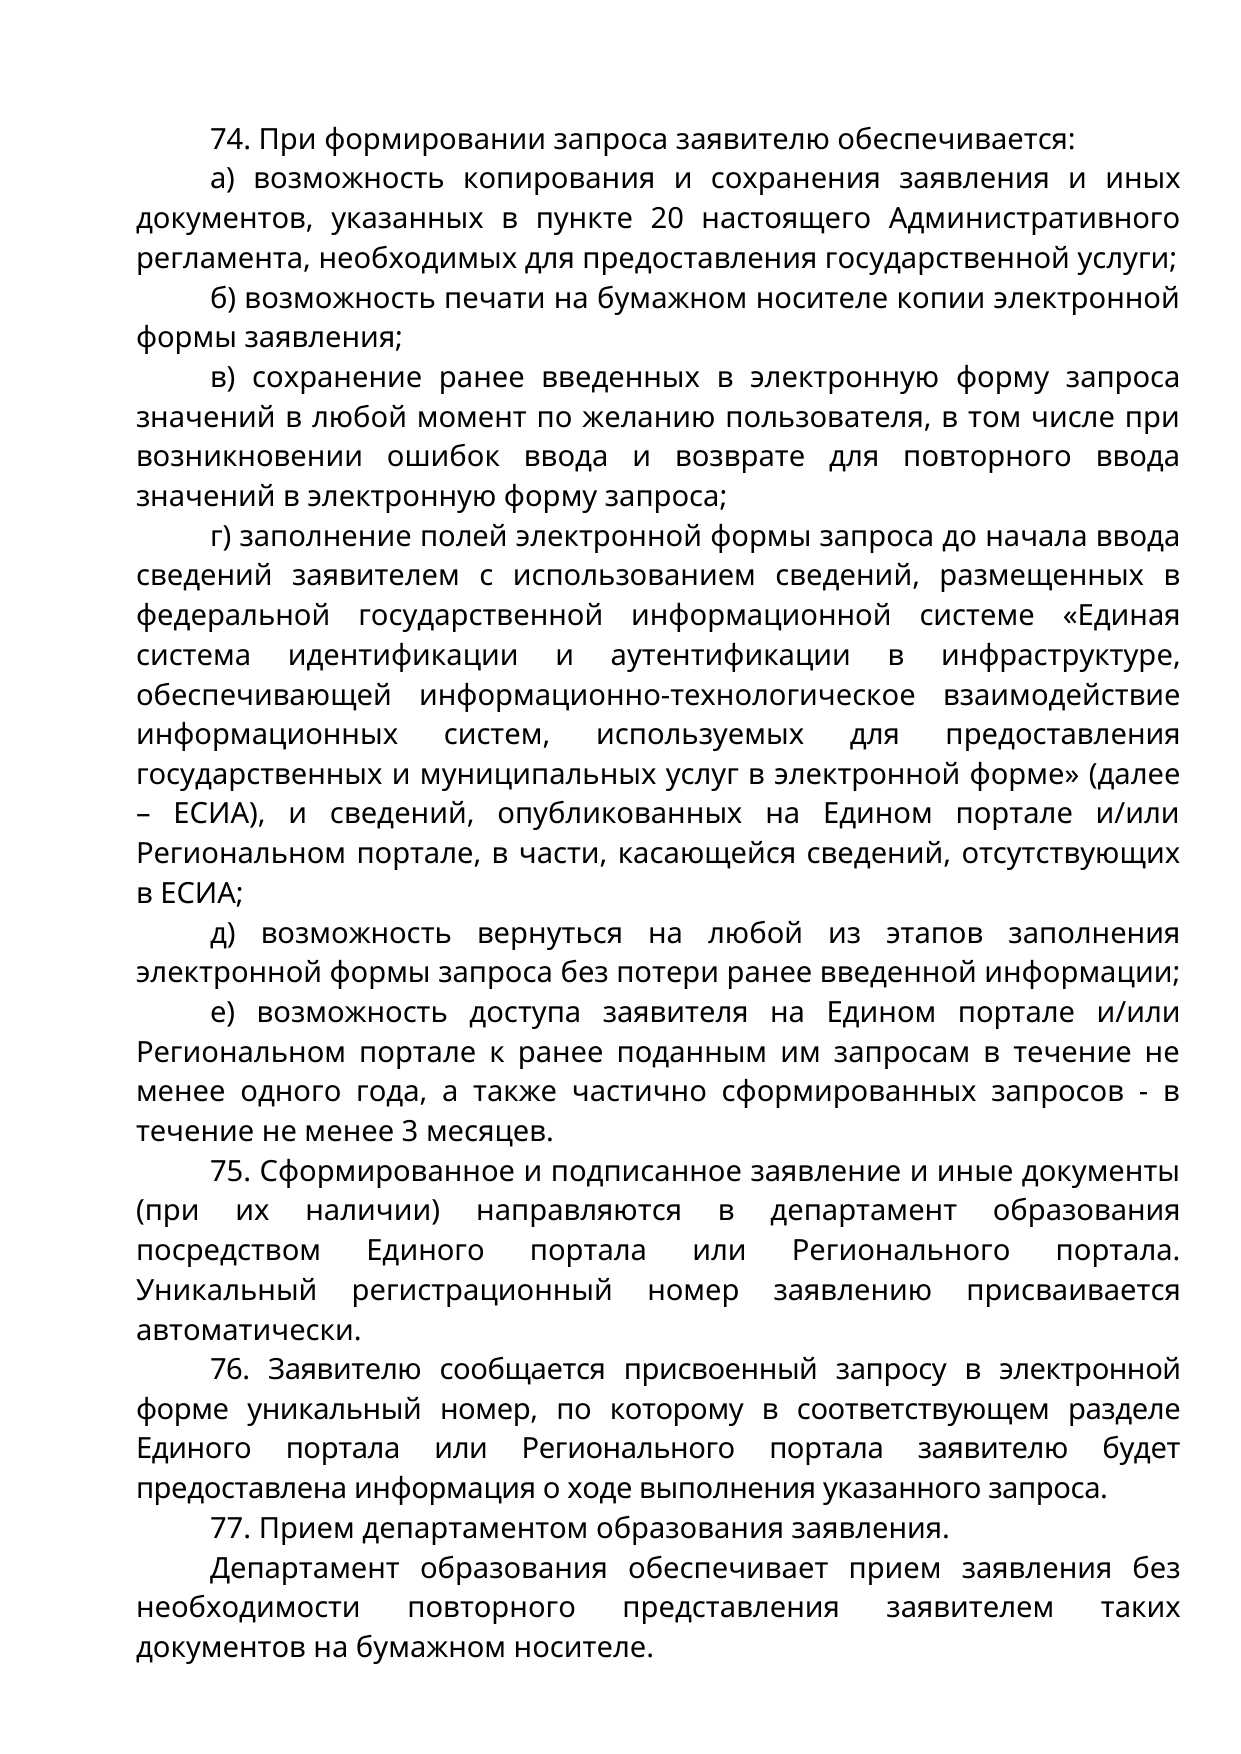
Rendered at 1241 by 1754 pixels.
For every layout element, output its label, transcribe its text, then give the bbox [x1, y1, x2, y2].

text 77. Прием департаментом образования заявления. [136, 1507, 1181, 1547]
text а) возможность копирования и сохранения заявления и иных документов, указанных в пункте 20 настоящего Административного регламента, необходимых для предоставления государственной услуги; [136, 158, 1181, 277]
text Департамент образования обеспечивает прием заявления без необходимости повторного представления заявителем таких документов на бумажном носителе. [136, 1547, 1181, 1666]
text 76. Заявителю сообщается присвоенный запросу в электронной форме уникальный номер, по которому в соответствующем разделе Единого портала или Регионального портала заявителю будет предоставлена информация о ходе выполнения указанного запроса. [136, 1348, 1181, 1507]
text 75. Сформированное и подписанное заявление и иные документы (при их наличии) направляются в департамент образования посредством Единого портала или Регионального портала. Уникальный регистрационный номер заявлению присваивается автоматически. [136, 1150, 1181, 1348]
text б) возможность печати на бумажном носителе копии электронной формы заявления; [136, 277, 1181, 356]
text д) возможность вернуться на любой из этапов заполнения электронной формы запроса без потери ранее введенной информации; [136, 912, 1181, 991]
text 74. При формировании запроса заявителю обеспечивается: [136, 118, 1181, 158]
text г) заполнение полей электронной формы запроса до начала ввода сведений заявителем с использованием сведений, размещенных в федеральной государственной информационной системе «Единая система идентификации и аутентификации в инфраструктуре, обеспечивающей информационно-технологическое взаимодействие информационных систем, используемых для предоставления государственных и муниципальных услуг в электронной форме» (далее – ЕСИА), и сведений, опубликованных на Едином портале и/или Региональном портале, в части, касающейся сведений, отсутствующих в ЕСИА; [136, 515, 1181, 912]
text в) сохранение ранее введенных в электронную форму запроса значений в любой момент по желанию пользователя, в том числе при возникновении ошибок ввода и возврате для повторного ввода значений в электронную форму запроса; [136, 356, 1181, 515]
text е) возможность доступа заявителя на Едином портале и/или Региональном портале к ранее поданным им запросам в течение не менее одного года, а также частично сформированных запросов - в течение не менее 3 месяцев. [136, 991, 1181, 1150]
